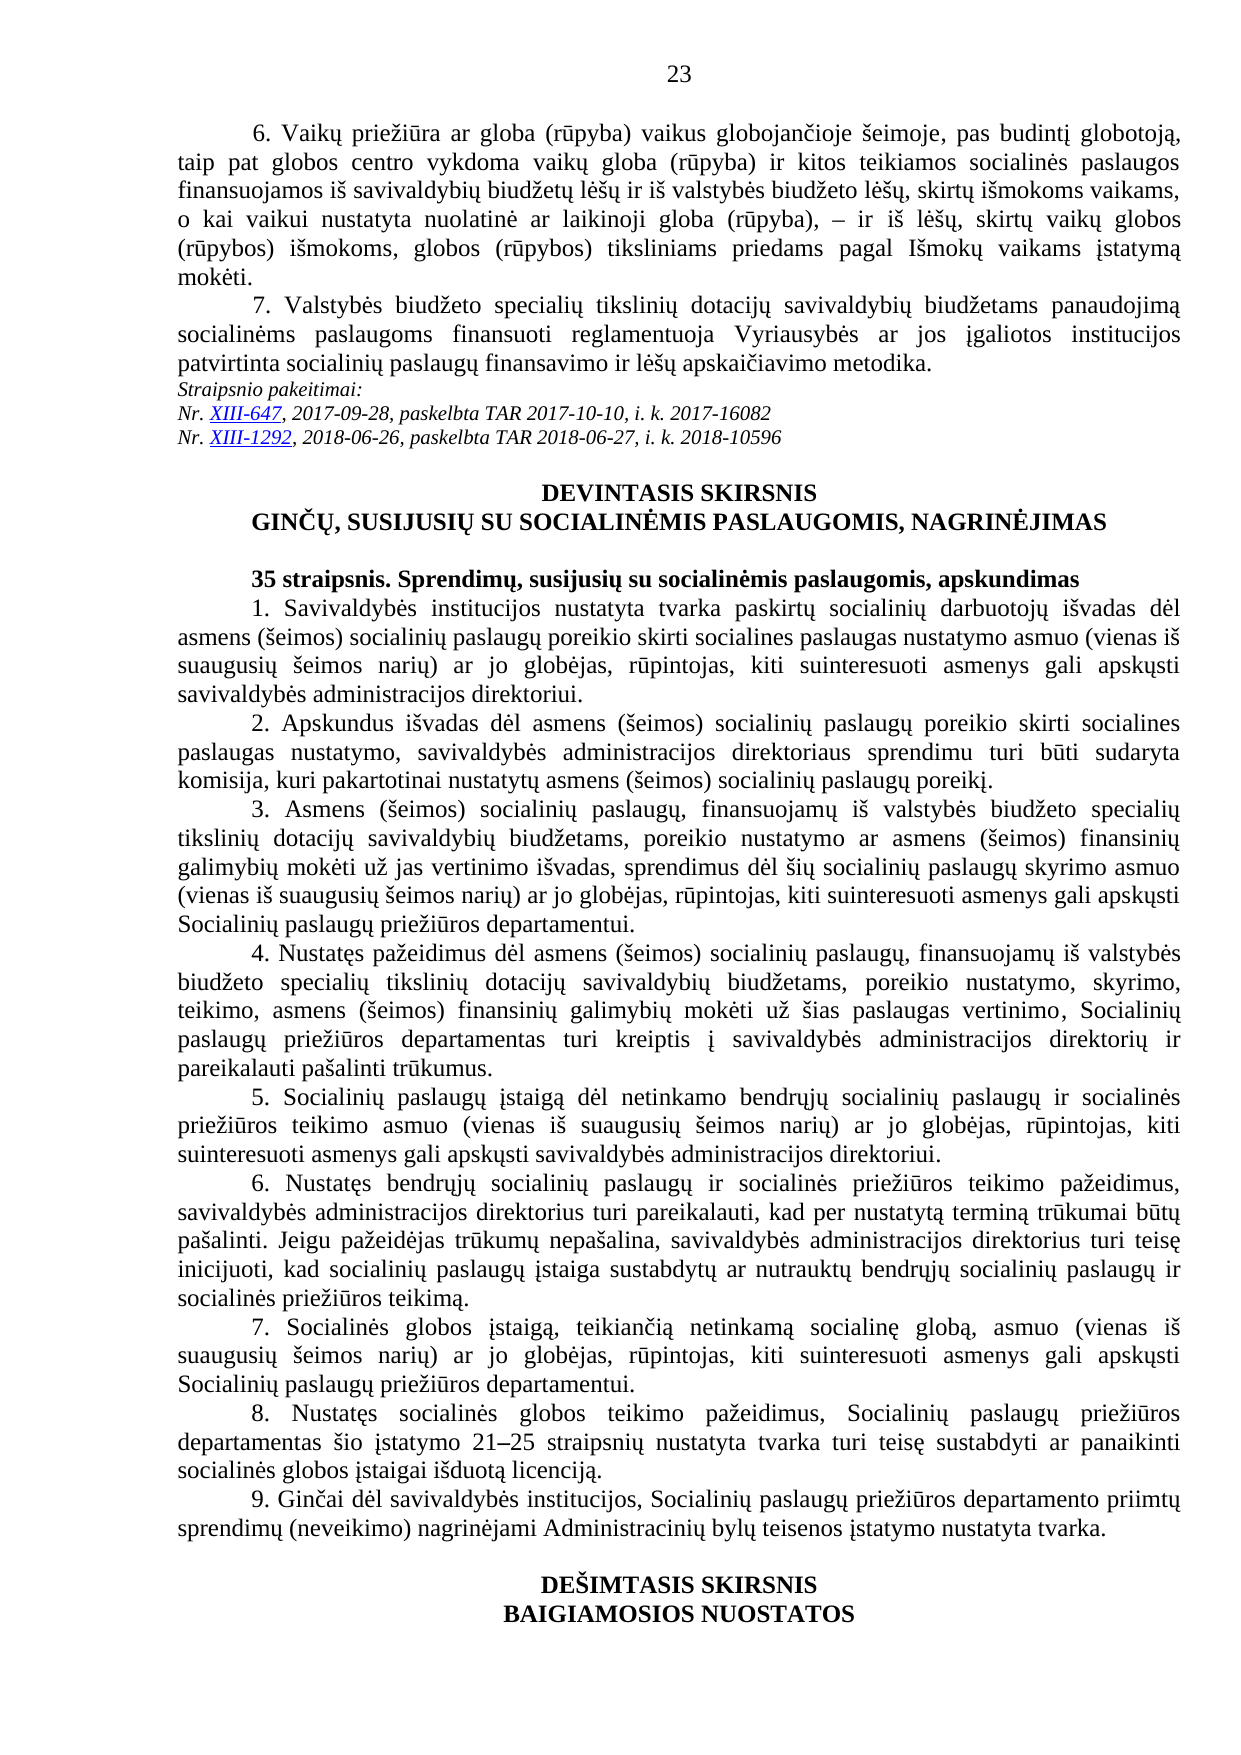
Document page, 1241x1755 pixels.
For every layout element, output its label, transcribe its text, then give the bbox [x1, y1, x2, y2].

text GINČŲ, SUSIJUSIŲ SU SOCIALINĖMIS PASLAUGOMIS, NAGRINĖJIMAS [177, 507, 1181, 535]
text 8. Nustatęs socialinės globos teikimo pažeidimus, Socialinių paslaugų priežiūros departamentas šio įstatymo 21–25 straipsnių nustatyta tvarka turi teisę sustabdyti ar panaikinti socialinės globos įstaigai išduotą licenciją. [177, 1398, 1181, 1484]
text 3. Asmens (šeimos) socialinių paslaugų, finansuojamų iš valstybės biudžeto specialių tikslinių dotacijų savivaldybių biudžetams, poreikio nustatymo ar asmens (šeimos) finansinių galimybių mokėti už jas vertinimo išvadas, sprendimus dėl šių socialinių paslaugų skyrimo asmuo (vienas iš suaugusių šeimos narių) ar jo globėjas, rūpintojas, kiti suinteresuoti asmenys gali apskųsti Socialinių paslaugų priežiūros departamentui. [177, 794, 1181, 938]
text 1. Savivaldybės institucijos nustatyta tvarka paskirtų socialinių darbuotojų išvadas dėl asmens (šeimos) socialinių paslaugų poreikio skirti socialines paslaugas nustatymo asmuo (vienas iš suaugusių šeimos narių) ar jo globėjas, rūpintojas, kiti suinteresuoti asmenys gali apskųsti savivaldybės administracijos direktoriui. [177, 593, 1181, 708]
text 5. Socialinių paslaugų įstaigą dėl netinkamo bendrųjų socialinių paslaugų ir socialinės priežiūros teikimo asmuo (vienas iš suaugusių šeimos narių) ar jo globėjas, rūpintojas, kiti suinteresuoti asmenys gali apskųsti savivaldybės administracijos direktoriui. [177, 1082, 1181, 1168]
text 9. Ginčai dėl savivaldybės institucijos, Socialinių paslaugų priežiūros departamento priimtų sprendimų (neveikimo) nagrinėjami Administracinių bylų teisenos įstatymo nustatyta tvarka. [177, 1484, 1181, 1542]
text DEŠIMTASIS SKIRSNIS [177, 1570, 1181, 1599]
text Straipsnio pakeitimai: [177, 377, 1181, 401]
text 35 straipsnis. Sprendimų, susijusių su socialinėmis paslaugomis, apskundimas [177, 564, 1181, 593]
text Nr. XIII-1292, 2018-06-26, paskelbta TAR 2018-06-27, i. k. 2018-10596 [177, 425, 1181, 449]
text 6. Vaikų priežiūra ar globa (rūpyba) vaikus globojančioje šeimoje, pas budintį globotoją, taip pat globos centro vykdoma vaikų globa (rūpyba) ir kitos teikiamos socialinės paslaugos finansuojamos iš savivaldybių biudžetų lėšų ir iš valstybės biudžeto lėšų, skirtų išmokoms vaikams, o kai vaikui nustatyta nuolatinė ar laikinoji globa (rūpyba), – ir iš lėšų, skirtų vaikų globos (rūpybos) išmokoms, globos (rūpybos) tiksliniams priedams pagal Išmokų vaikams įstatymą mokėti. [177, 118, 1181, 291]
text 7. Valstybės biudžeto specialių tikslinių dotacijų savivaldybių biudžetams panaudojimą socialinėms paslaugoms finansuoti reglamentuoja Vyriausybės ar jos įgaliotos institucijos patvirtinta socialinių paslaugų finansavimo ir lėšų apskaičiavimo metodika. [177, 291, 1181, 377]
text 6. Nustatęs bendrųjų socialinių paslaugų ir socialinės priežiūros teikimo pažeidimus, savivaldybės administracijos direktorius turi pareikalauti, kad per nustatytą terminą trūkumai būtų pašalinti. Jeigu pažeidėjas trūkumų nepašalina, savivaldybės administracijos direktorius turi teisę inicijuoti, kad socialinių paslaugų įstaiga sustabdytų ar nutrauktų bendrųjų socialinių paslaugų ir socialinės priežiūros teikimą. [177, 1168, 1181, 1312]
text 7. Socialinės globos įstaigą, teikiančią netinkamą socialinę globą, asmuo (vienas iš suaugusių šeimos narių) ar jo globėjas, rūpintojas, kiti suinteresuoti asmenys gali apskųsti Socialinių paslaugų priežiūros departamentui. [177, 1312, 1181, 1398]
text 4. Nustatęs pažeidimus dėl asmens (šeimos) socialinių paslaugų, finansuojamų iš valstybės biudžeto specialių tikslinių dotacijų savivaldybių biudžetams, poreikio nustatymo, skyrimo, teikimo, asmens (šeimos) finansinių galimybių mokėti už šias paslaugas vertinimo, Socialinių paslaugų priežiūros departamentas turi kreiptis į savivaldybės administracijos direktorių ir pareikalauti pašalinti trūkumus. [177, 938, 1181, 1082]
text DEVINTASIS SKIRSNIS [177, 478, 1181, 507]
text Nr. XIII-647, 2017-09-28, paskelbta TAR 2017-10-10, i. k. 2017-16082 [177, 401, 1181, 425]
text 2. Apskundus išvadas dėl asmens (šeimos) socialinių paslaugų poreikio skirti socialines paslaugas nustatymo, savivaldybės administracijos direktoriaus sprendimu turi būti sudaryta komisija, kuri pakartotinai nustatytų asmens (šeimos) socialinių paslaugų poreikį. [177, 708, 1181, 794]
text BAIGIAMOSIOS NUOSTATOS [177, 1599, 1181, 1628]
